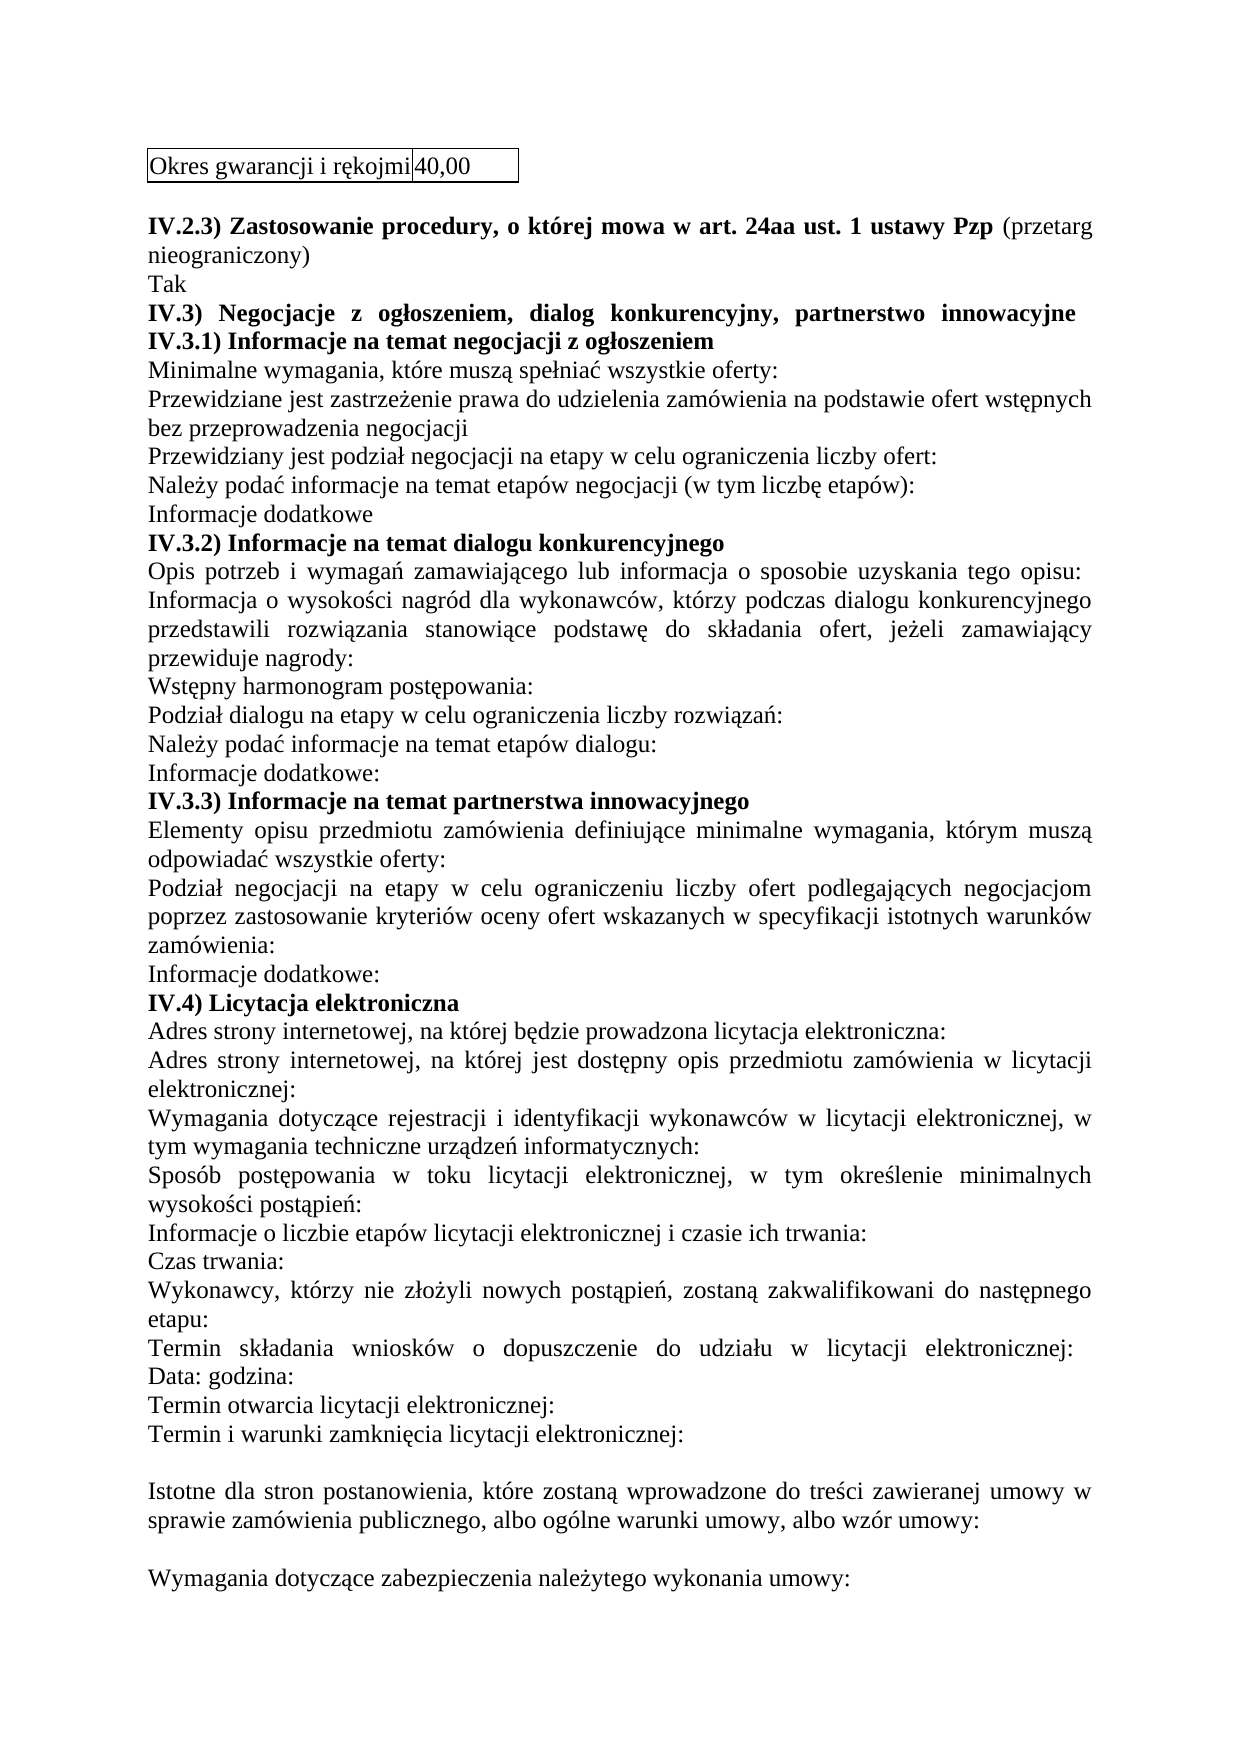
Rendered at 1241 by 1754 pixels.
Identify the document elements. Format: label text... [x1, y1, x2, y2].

text Opis potrzeb i wymagań zamawiającego lub informacja o sposobie uzyskania tego opisu: Informacja o wysokości nagród dla wykonawców, którzy podczas dialogu konkurencyjnego przedstawili rozwiązania stanowiące podstawę do składania ofert, jeżeli zamawiający przewiduje nagrody: [148, 556, 1093, 671]
text IV.3.3) Informacje na temat partnerstwa innowacyjnego [148, 786, 1093, 815]
text Informacje dodatkowe [148, 499, 1093, 528]
text Przewidziane jest zastrzeżenie prawa do udzielenia zamówienia na podstawie ofert wstępnych bez przeprowadzenia negocjacji [148, 384, 1093, 441]
text Należy podać informacje na temat etapów dialogu: [148, 729, 1093, 758]
text Istotne dla stron postanowienia, które zostaną wprowadzone do treści zawieranej umowy w sprawie zamówienia publicznego, albo ogólne warunki umowy, albo wzór umowy: [148, 1448, 1093, 1534]
text Wykonawcy, którzy nie złożyli nowych postąpień, zostaną zakwalifikowani do następnego etapu: [148, 1275, 1093, 1333]
text Termin i warunki zamknięcia licytacji elektronicznej: [148, 1419, 1093, 1448]
table_cell Okres gwarancji i rękojmi [148, 149, 412, 181]
text Informacje o liczbie etapów licytacji elektronicznej i czasie ich trwania: [148, 1218, 1093, 1246]
text IV.2.3) Zastosowanie procedury, o której mowa w art. 24aa ust. 1 ustawy Pzp (przetarg nieograniczony) Tak IV.3) Negocjacje z ogłoszeniem, dialog konkurencyjny, partnerstwo innowacyjne IV.3.1) Informacje na temat negocjacji z ogłoszeniem [148, 183, 1093, 355]
text Czas trwania: [148, 1246, 1093, 1275]
text Sposób postępowania w toku licytacji elektronicznej, w tym określenie minimalnych wysokości postąpień: [148, 1160, 1093, 1218]
text Przewidziany jest podział negocjacji na etapy w celu ograniczenia liczby ofert: [148, 441, 1093, 470]
text Minimalne wymagania, które muszą spełniać wszystkie oferty: [148, 355, 1093, 384]
text Termin otwarcia licytacji elektronicznej: [148, 1390, 1093, 1419]
text Wymagania dotyczące rejestracji i identyfikacji wykonawców w licytacji elektronicznej, w tym wymagania techniczne urządzeń informatycznych: [148, 1103, 1093, 1160]
text Podział dialogu na etapy w celu ograniczenia liczby rozwiązań: [148, 700, 1093, 729]
text IV.4) Licytacja elektroniczna [148, 988, 1093, 1016]
text Elementy opisu przedmiotu zamówienia definiujące minimalne wymagania, którym muszą odpowiadać wszystkie oferty: [148, 815, 1093, 873]
text Należy podać informacje na temat etapów negocjacji (w tym liczbę etapów): [148, 470, 1093, 499]
text Termin składania wniosków o dopuszczenie do udziału w licytacji elektronicznej: Data: godzina: [148, 1333, 1093, 1390]
text Adres strony internetowej, na której jest dostępny opis przedmiotu zamówienia w licytacji elektronicznej: [148, 1045, 1093, 1103]
text Informacje dodatkowe: [148, 758, 1093, 786]
text Adres strony internetowej, na której będzie prowadzona licytacja elektroniczna: [148, 1016, 1093, 1045]
table_cell 40,00 [413, 149, 518, 181]
text Wymagania dotyczące zabezpieczenia należytego wykonania umowy: [148, 1534, 1093, 1591]
text Wstępny harmonogram postępowania: [148, 671, 1093, 700]
text Podział negocjacji na etapy w celu ograniczeniu liczby ofert podlegających negocjacjom poprzez zastosowanie kryteriów oceny ofert wskazanych w specyfikacji istotnych warunków zamówienia: Informacje dodatkowe: [148, 873, 1093, 988]
text IV.3.2) Informacje na temat dialogu konkurencyjnego [148, 528, 1093, 556]
